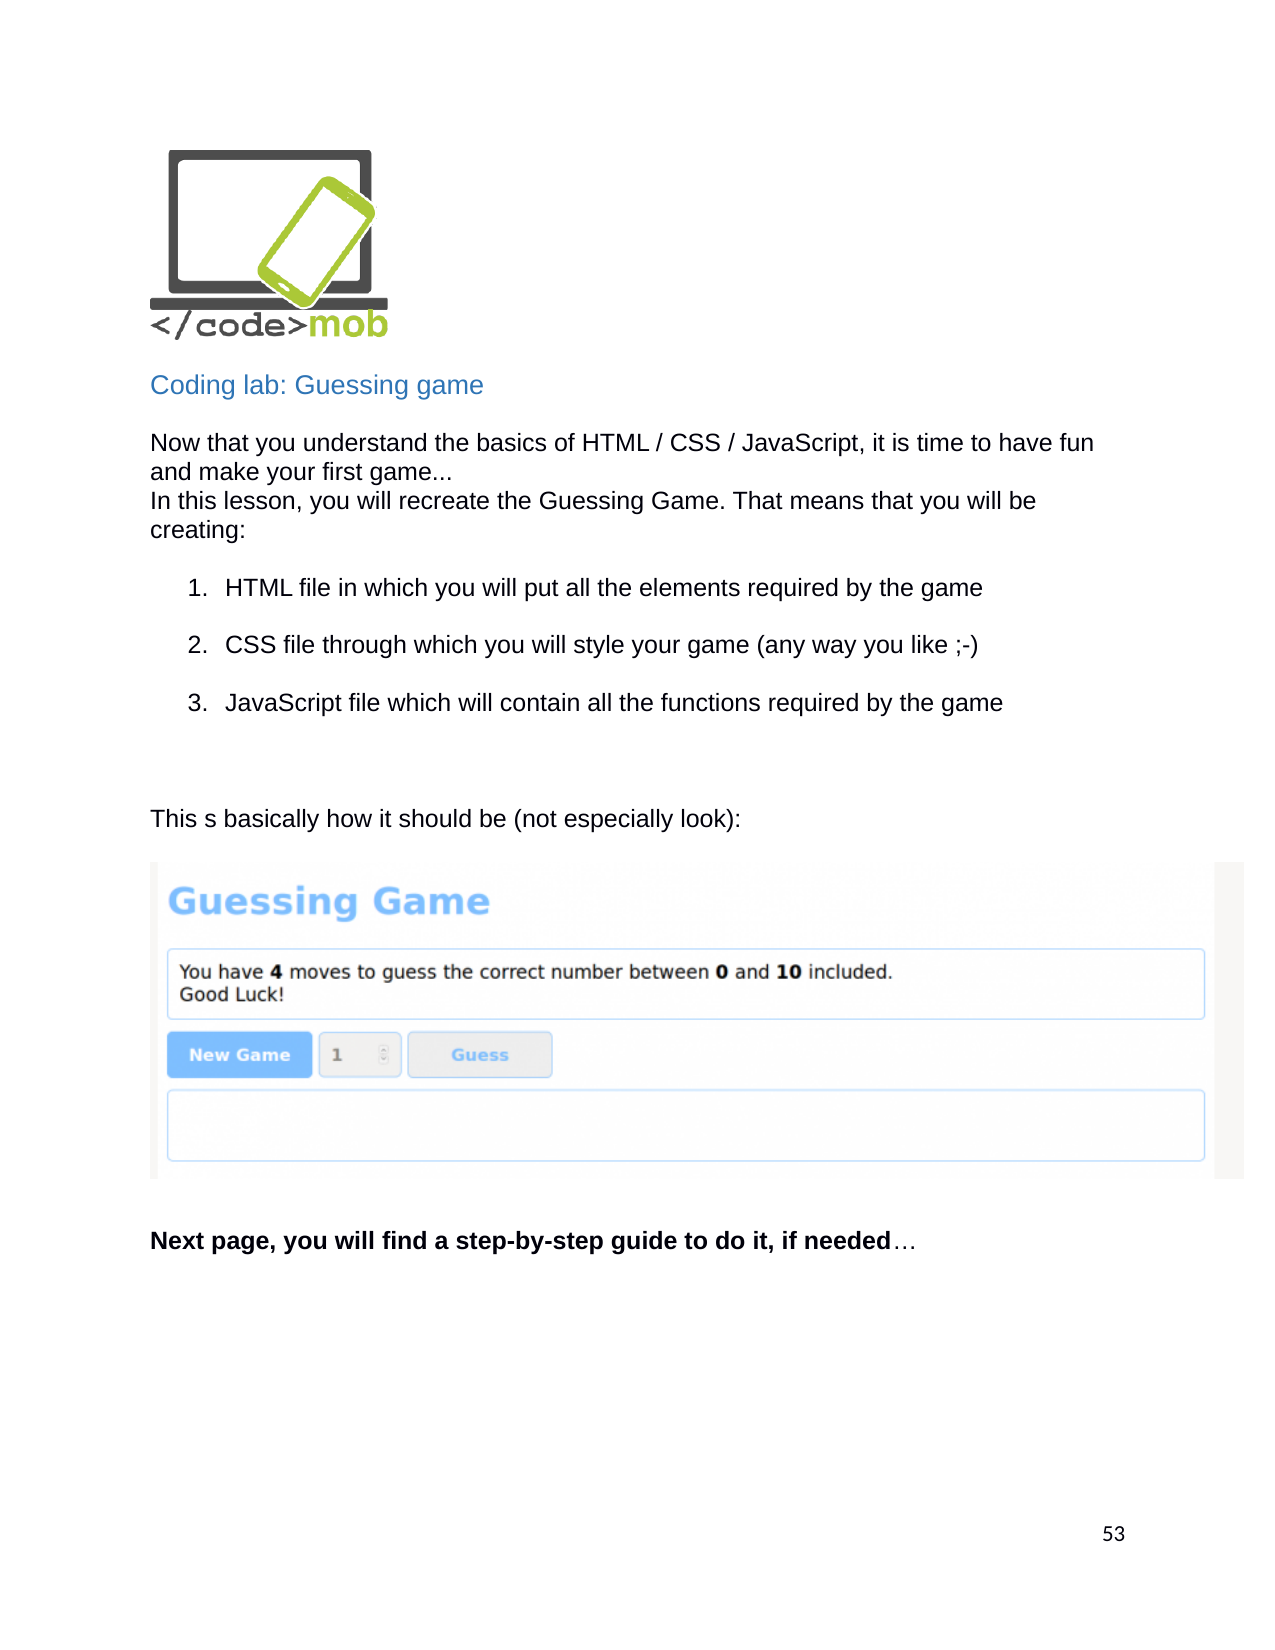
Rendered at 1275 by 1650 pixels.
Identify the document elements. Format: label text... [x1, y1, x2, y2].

list JavaScript file which will contain all the functions required by the game [187, 688, 1125, 717]
text This s basically how it should be (not especially look): [150, 804, 1125, 833]
list HTML file in which you will put all the elements required by the game [187, 572, 1125, 601]
text Next page, you will find a step-by-step guide to do it, if needed… [150, 1226, 1125, 1254]
picture [150, 862, 1244, 1179]
text Now that you understand the basics of HTML / CSS / JavaScript, it is time to have fun and make your first game... In this lesson, you will recreate the Guessing Game. That means that you will be creating: [150, 428, 1125, 543]
subtitle Coding lab: Guessing game [150, 369, 1125, 400]
list CSS file through which you will style your game (any way you like ;-) [187, 630, 1125, 659]
picture [150, 150, 388, 340]
